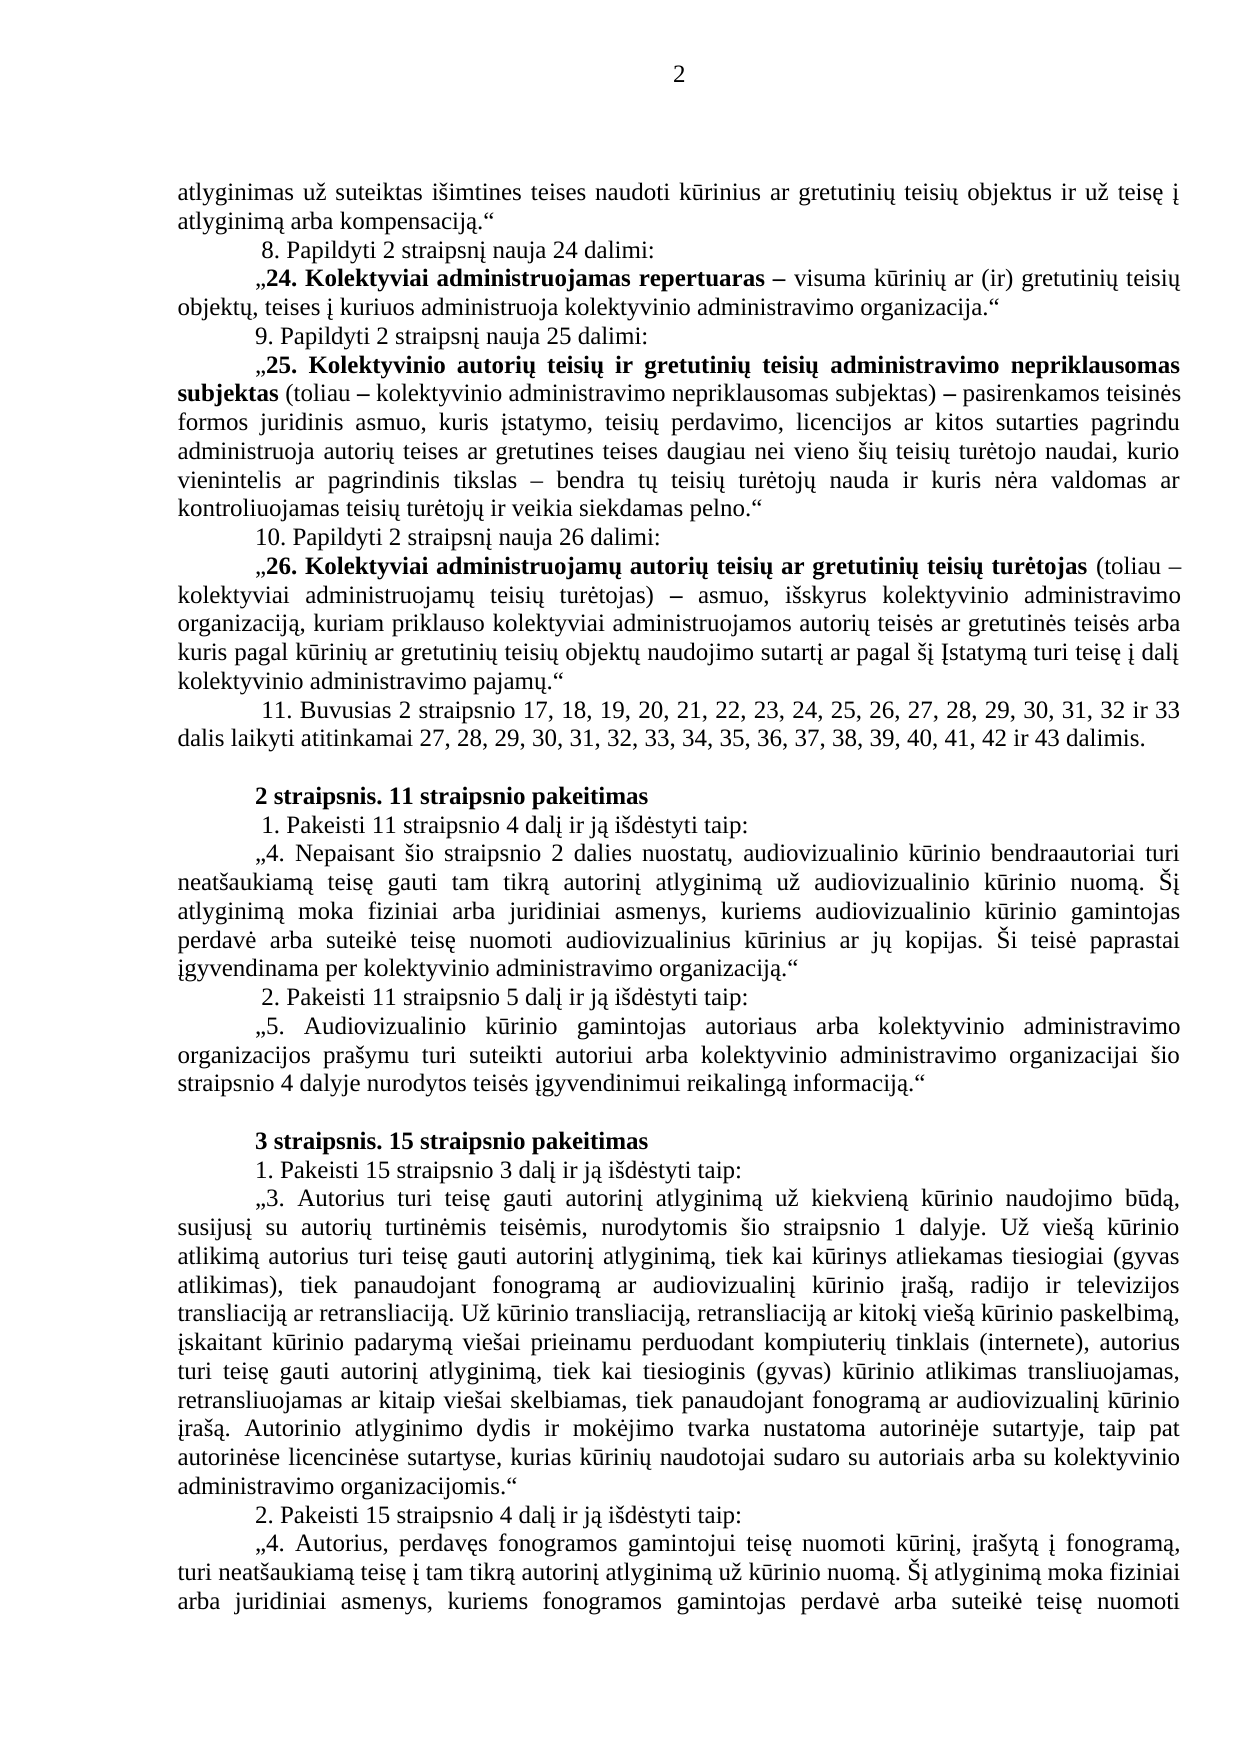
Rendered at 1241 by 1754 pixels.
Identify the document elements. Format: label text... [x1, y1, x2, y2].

text 1. Pakeisti 15 straipsnio 3 dalį ir ją išdėstyti taip: [177, 1155, 1181, 1183]
text „5. Audiovizualinio kūrinio gamintojas autoriaus arba kolektyvinio administravimo organizacijos prašymu turi suteikti autoriui arba kolektyvinio administravimo organizacijai šio straipsnio 4 dalyje nurodytos teisės įgyvendinimui reikalingą informaciją.“ [177, 1011, 1181, 1097]
text „4. Autorius, perdavęs fonogramos gamintojui teisę nuomoti kūrinį, įrašytą į fonogramą, turi neatšaukiamą teisę į tam tikrą autorinį atlyginimą už kūrinio nuomą. Šį atlyginimą moka fiziniai arba juridiniai asmenys, kuriems fonogramos gamintojas perdavė arba suteikė teisę nuomoti [177, 1528, 1181, 1615]
text „24. Kolektyviai administruojamas repertuaras – visuma kūrinių ar (ir) gretutinių teisių objektų, teises į kuriuos administruoja kolektyvinio administravimo organizacija.“ [177, 263, 1181, 321]
text „4. Nepaisant šio straipsnio 2 dalies nuostatų, audiovizualinio kūrinio bendraautoriai turi neatšaukiamą teisę gauti tam tikrą autorinį atlyginimą už audiovizualinio kūrinio nuomą. Šį atlyginimą moka fiziniai arba juridiniai asmenys, kuriems audiovizualinio kūrinio gamintojas perdavė arba suteikė teisę nuomoti audiovizualinius kūrinius ar jų kopijas. Ši teisė paprastai įgyvendinama per kolektyvinio administravimo organizaciją.“ [177, 838, 1181, 982]
text 2. Pakeisti 15 straipsnio 4 dalį ir ją išdėstyti taip: [177, 1500, 1181, 1528]
text 1. Pakeisti 11 straipsnio 4 dalį ir ją išdėstyti taip: [177, 810, 1181, 838]
text „3. Autorius turi teisę gauti autorinį atlyginimą už kiekvieną kūrinio naudojimo būdą, susijusį su autorių turtinėmis teisėmis, nurodytomis šio straipsnio 1 dalyje. Už viešą kūrinio atlikimą autorius turi teisę gauti autorinį atlyginimą, tiek kai kūrinys atliekamas tiesiogiai (gyvas atlikimas), tiek panaudojant fonogramą ar audiovizualinį kūrinio įrašą, radijo ir televizijos transliaciją ar retransliaciją. Už kūrinio transliaciją, retransliaciją ar kitokį viešą kūrinio paskelbimą, įskaitant kūrinio padarymą viešai prieinamu perduodant kompiuterių tinklais (internete), autorius turi teisę gauti autorinį atlyginimą, tiek kai tiesioginis (gyvas) kūrinio atlikimas transliuojamas, retransliuojamas ar kitaip viešai skelbiamas, tiek panaudojant fonogramą ar audiovizualinį kūrinio įrašą. Autorinio atlyginimo dydis ir mokėjimo tvarka nustatoma autorinėje sutartyje, taip pat autorinėse licencinėse sutartyse, kurias kūrinių naudotojai sudaro su autoriais arba su kolektyvinio administravimo organizacijomis.“ [177, 1183, 1181, 1500]
text 9. Papildyti 2 straipsnį nauja 25 dalimi: [177, 321, 1181, 350]
text „25. Kolektyvinio autorių teisių ir gretutinių teisių administravimo nepriklausomas subjektas (toliau – kolektyvinio administravimo nepriklausomas subjektas) – pasirenkamos teisinės formos juridinis asmuo, kuris įstatymo, teisių perdavimo, licencijos ar kitos sutarties pagrindu administruoja autorių teises ar gretutines teises daugiau nei vieno šių teisių turėtojo naudai, kurio vienintelis ar pagrindinis tikslas – bendra tų teisių turėtojų nauda ir kuris nėra valdomas ar kontroliuojamas teisių turėtojų ir veikia siekdamas pelno.“ [177, 350, 1181, 522]
text 2 straipsnis. 11 straipsnio pakeitimas [177, 781, 1181, 810]
text 11. Buvusias 2 straipsnio 17, 18, 19, 20, 21, 22, 23, 24, 25, 26, 27, 28, 29, 30, 31, 32 ir 33 dalis laikyti atitinkamai 27, 28, 29, 30, 31, 32, 33, 34, 35, 36, 37, 38, 39, 40, 41, 42 ir 43 dalimis. [177, 695, 1181, 752]
text 2. Pakeisti 11 straipsnio 5 dalį ir ją išdėstyti taip: [177, 982, 1181, 1011]
text „26. Kolektyviai administruojamų autorių teisių ar gretutinių teisių turėtojas (toliau – kolektyviai administruojamų teisių turėtojas) – asmuo, išskyrus kolektyvinio administravimo organizaciją, kuriam priklauso kolektyviai administruojamos autorių teisės ar gretutinės teisės arba kuris pagal kūrinių ar gretutinių teisių objektų naudojimo sutartį ar pagal šį Įstatymą turi teisę į dalį kolektyvinio administravimo pajamų.“ [177, 551, 1181, 695]
text 8. Papildyti 2 straipsnį nauja 24 dalimi: [177, 235, 1181, 263]
text 3 straipsnis. 15 straipsnio pakeitimas [177, 1126, 1181, 1155]
text atlyginimas už suteiktas išimtines teises naudoti kūrinius ar gretutinių teisių objektus ir už teisę į atlyginimą arba kompensaciją.“ [177, 177, 1181, 235]
text 10. Papildyti 2 straipsnį nauja 26 dalimi: [177, 522, 1181, 551]
